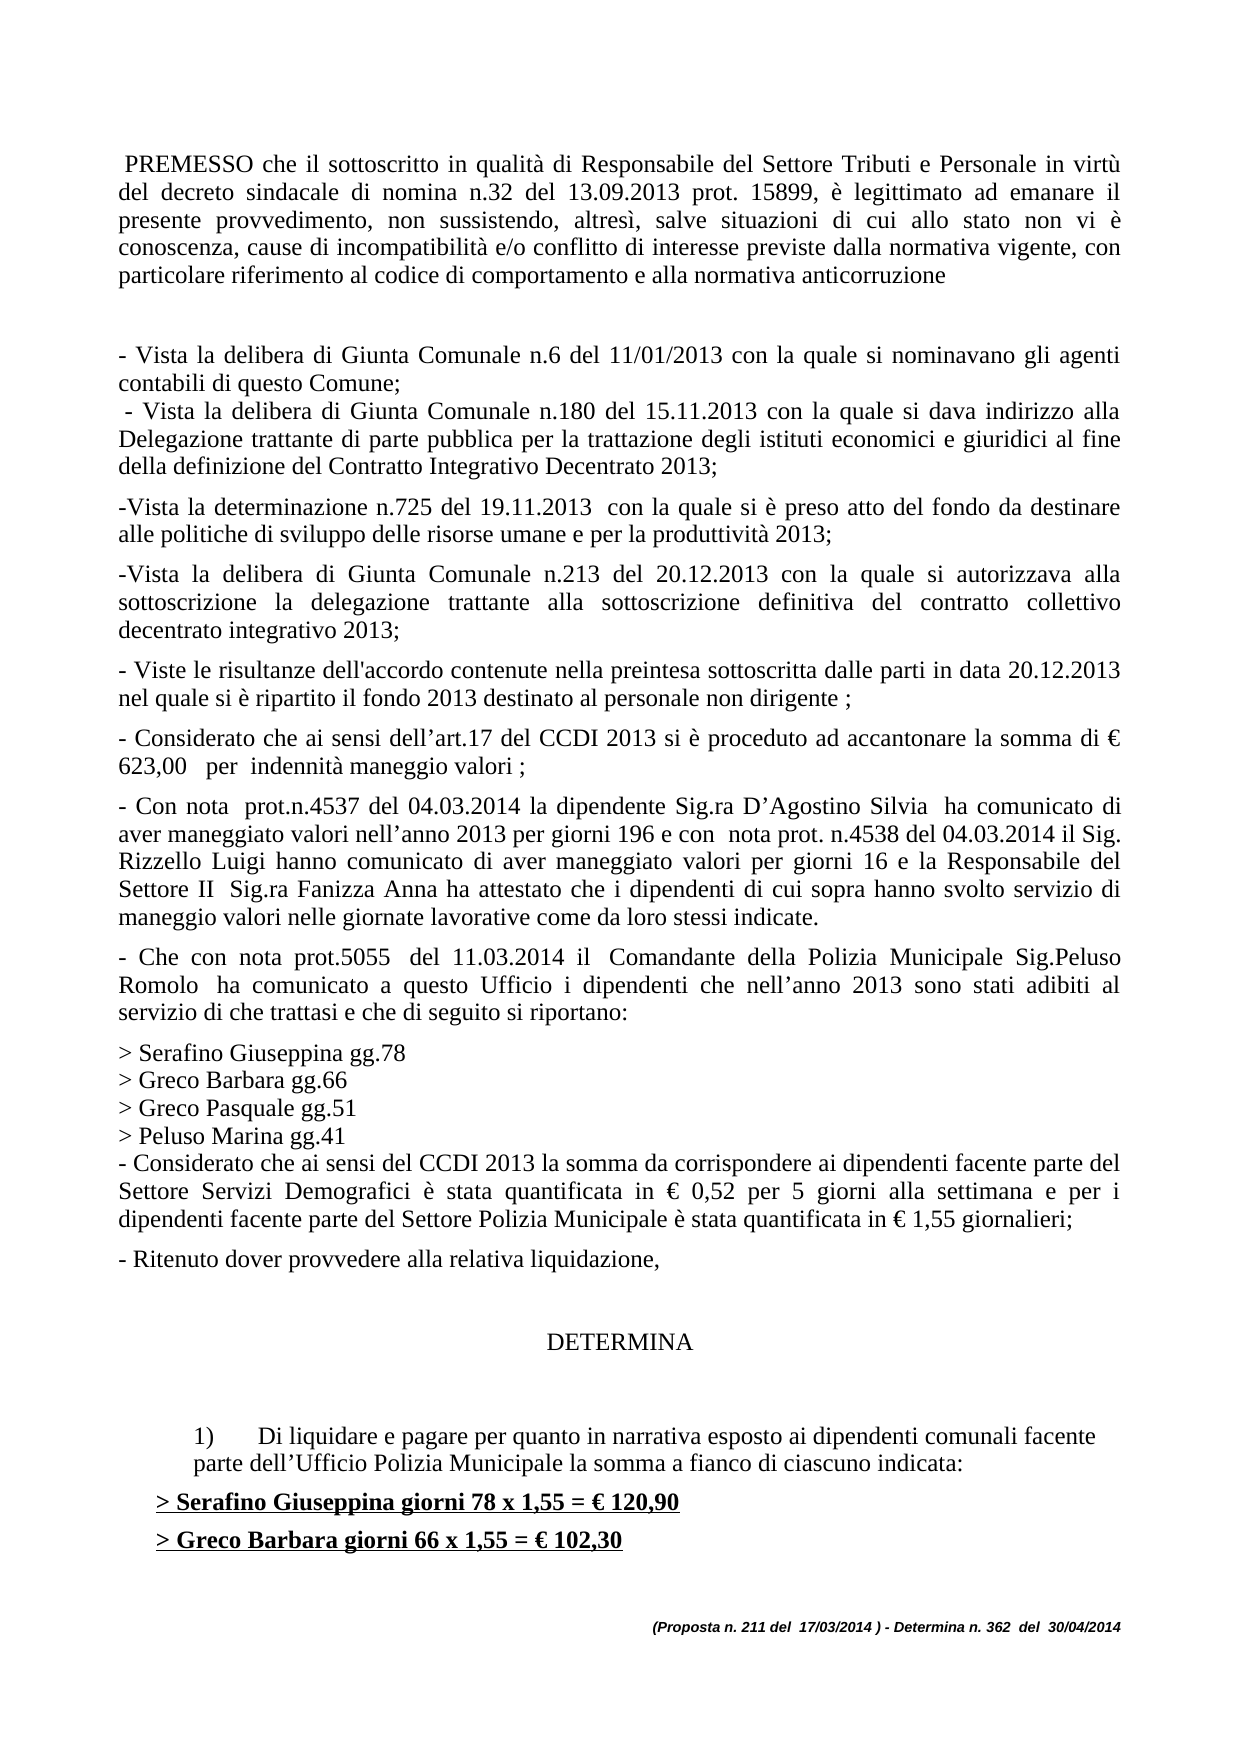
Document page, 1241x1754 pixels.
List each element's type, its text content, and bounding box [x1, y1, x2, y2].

text > Peluso Marina gg.41 [118, 1122, 1122, 1149]
text - Vista la delibera di Giunta Comunale n.6 del 11/01/2013 con la quale si nominavano gli agenti contabili di questo Comune; [118, 342, 1122, 397]
text - Con nota prot.n.4537 del 04.03.2014 la dipendente Sig.ra D’Agostino Silvia ha comunicato di aver maneggiato valori nell’anno 2013 per giorni 196 e con nota prot. n.4538 del 04.03.2014 il Sig. Rizzello Luigi hanno comunicato di aver maneggiato valori per giorni 16 e la Responsabile del Settore II Sig.ra Fanizza Anna ha attestato che i dipendenti di cui sopra hanno svolto servizio di maneggio valori nelle giornate lavorative come da loro stessi indicate. [118, 792, 1122, 931]
text - Viste le risultanze dell'accordo contenute nella preintesa sottoscritta dalle parti in data 20.12.2013 nel quale si è ripartito il fondo 2013 destinato al personale non dirigente ; [118, 656, 1122, 712]
text - Ritenuto dover provvedere alla relativa liquidazione, [118, 1245, 1122, 1273]
text -Vista la delibera di Giunta Comunale n.213 del 20.12.2013 con la quale si autorizzava alla sottoscrizione la delegazione trattante alla sottoscrizione definitiva del contratto collettivo decentrato integrativo 2013; [118, 561, 1122, 644]
text > Greco Barbara giorni 66 x 1,55 = € 102,30 [156, 1526, 1122, 1553]
text > Greco Pasquale gg.51 [118, 1094, 1122, 1122]
text DETERMINA [118, 1328, 1122, 1356]
text -Vista la determinazione n.725 del 19.11.2013 con la quale si è preso atto del fondo da destinare alle politiche di sviluppo delle risorse umane e per la produttività 2013; [118, 493, 1122, 548]
text - Considerato che ai sensi dell’art.17 del CCDI 2013 si è proceduto ad accantonare la somma di € 623,00 per indennità maneggio valori ; [118, 724, 1122, 779]
text - Vista la delibera di Giunta Comunale n.180 del 15.11.2013 con la quale si dava indirizzo alla Delegazione trattante di parte pubblica per la trattazione degli istituti economici e giuridici al fine della definizione del Contratto Integrativo Decentrato 2013; [118, 397, 1122, 480]
text - Considerato che ai sensi del CCDI 2013 la somma da corrispondere ai dipendenti facente parte del Settore Servizi Demografici è stata quantificata in € 0,52 per 5 giorni alla settimana e per i dipendenti facente parte del Settore Polizia Municipale è stata quantificata in € 1,55 giornalieri; [118, 1149, 1122, 1233]
text 1) Di liquidare e pagare per quanto in narrativa esposto ai dipendenti comunali facente parte dell’Ufficio Polizia Municipale la somma a fianco di ciascuno indicata: [193, 1422, 1122, 1477]
text > Greco Barbara gg.66 [118, 1066, 1122, 1094]
text PREMESSO che il sottoscritto in qualità di Responsabile del Settore Tributi e Personale in virtù del decreto sindacale di nomina n.32 del 13.09.2013 prot. 15899, è legittimato ad emanare il presente provvedimento, non sussistendo, altresì, salve situazioni di cui allo stato non vi è conoscenza, cause di incompatibilità e/o conflitto di interesse previste dalla normativa vigente, con particolare riferimento al codice di comportamento e alla normativa anticorruzione [118, 150, 1122, 289]
text > Serafino Giuseppina gg.78 [118, 1039, 1122, 1066]
text > Serafino Giuseppina giorni 78 x 1,55 = € 120,90 [156, 1488, 1122, 1515]
text - Che con nota prot.5055 del 11.03.2014 il Comandante della Polizia Municipale Sig.Peluso Romolo ha comunicato a questo Ufficio i dipendenti che nell’anno 2013 sono stati adibiti al servizio di che trattasi e che di seguito si riportano: [118, 943, 1122, 1026]
